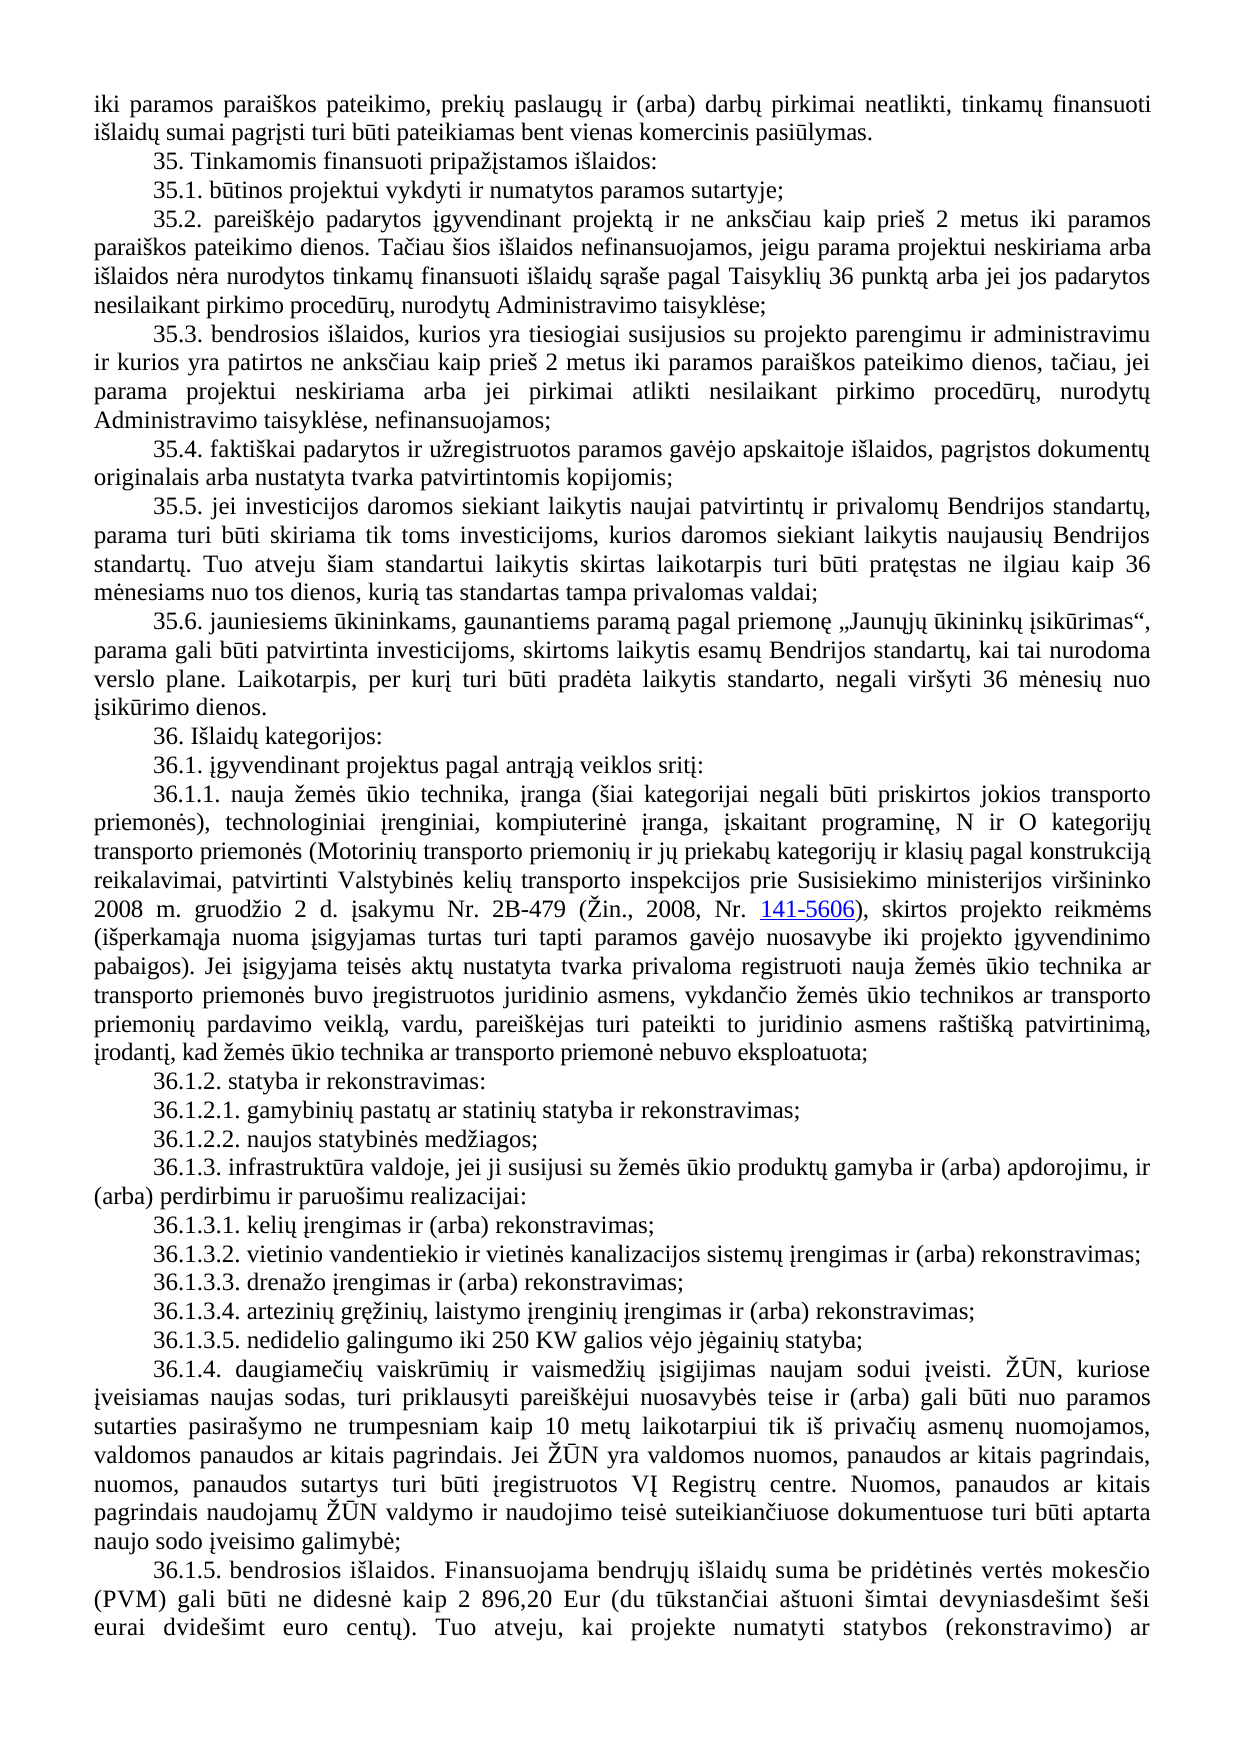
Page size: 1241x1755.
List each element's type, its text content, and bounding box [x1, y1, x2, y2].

text 35.5. jei investicijos daromos siekiant laikytis naujai patvirtintų ir privalomų Bendrijos standartų, parama turi būti skiriama tik toms investicijoms, kurios daromos siekiant laikytis naujausių Bendrijos standartų. Tuo atveju šiam standartui laikytis skirtas laikotarpis turi būti pratęstas ne ilgiau kaip 36 mėnesiams nuo tos dienos, kurią tas standartas tampa privalomas valdai; [94, 491, 1152, 606]
text 36.1.3. infrastruktūra valdoje, jei ji susijusi su žemės ūkio produktų gamyba ir (arba) apdorojimu, ir (arba) perdirbimu ir paruošimu realizacijai: [94, 1152, 1152, 1210]
text iki paramos paraiškos pateikimo, prekių paslaugų ir (arba) darbų pirkimai neatlikti, tinkamų finansuoti išlaidų sumai pagrįsti turi būti pateikiamas bent vienas komercinis pasiūlymas. [94, 89, 1152, 146]
text 36.1.5. bendrosios išlaidos. Finansuojama bendrųjų išlaidų suma be pridėtinės vertės mokesčio (PVM) gali būti ne didesnė kaip 2 896,20 Eur (du tūkstančiai aštuoni šimtai devyniasdešimt šeši eurai dvidešimt euro centų). Tuo atveju, kai projekte numatyti statybos (rekonstravimo) ar [94, 1555, 1152, 1641]
text 36.1.1. nauja žemės ūkio technika, įranga (šiai kategorijai negali būti priskirtos jokios transporto priemonės), technologiniai įrenginiai, kompiuterinė įranga, įskaitant programinę, N ir O kategorijų transporto priemonės (Motorinių transporto priemonių ir jų priekabų kategorijų ir klasių pagal konstrukciją reikalavimai, patvirtinti Valstybinės kelių transporto inspekcijos prie Susisiekimo ministerijos viršininko 2008 m. gruodžio 2 d. įsakymu Nr. 2B-479 (Žin., 2008, Nr. 141-5606), skirtos projekto reikmėms (išperkamąja nuoma įsigyjamas turtas turi tapti paramos gavėjo nuosavybe iki projekto įgyvendinimo pabaigos). Jei įsigyjama teisės aktų nustatyta tvarka privaloma registruoti nauja žemės ūkio technika ar transporto priemonės buvo įregistruotos juridinio asmens, vykdančio žemės ūkio technikos ar transporto priemonių pardavimo veiklą, vardu, pareiškėjas turi pateikti to juridinio asmens raštišką patvirtinimą, įrodantį, kad žemės ūkio technika ar transporto priemonė nebuvo eksploatuota; [94, 779, 1152, 1066]
text 36.1.3.5. nedidelio galingumo iki 250 KW galios vėjo jėgainių statyba; [94, 1325, 1152, 1354]
text 36.1.2.2. naujos statybinės medžiagos; [94, 1124, 1152, 1152]
text 35.4. faktiškai padarytos ir užregistruotos paramos gavėjo apskaitoje išlaidos, pagrįstos dokumentų originalais arba nustatyta tvarka patvirtintomis kopijomis; [94, 434, 1152, 491]
text 35.6. jauniesiems ūkininkams, gaunantiems paramą pagal priemonę „Jaunųjų ūkininkų įsikūrimas“, parama gali būti patvirtinta investicijoms, skirtoms laikytis esamų Bendrijos standartų, kai tai nurodoma verslo plane. Laikotarpis, per kurį turi būti pradėta laikytis standarto, negali viršyti 36 mėnesių nuo įsikūrimo dienos. [94, 606, 1152, 721]
text 35.2. pareiškėjo padarytos įgyvendinant projektą ir ne anksčiau kaip prieš 2 metus iki paramos paraiškos pateikimo dienos. Tačiau šios išlaidos nefinansuojamos, jeigu parama projektui neskiriama arba išlaidos nėra nurodytos tinkamų finansuoti išlaidų sąraše pagal Taisyklių 36 punktą arba jei jos padarytos nesilaikant pirkimo procedūrų, nurodytų Administravimo taisyklėse; [94, 204, 1152, 319]
text 35.3. bendrosios išlaidos, kurios yra tiesiogiai susijusios su projekto parengimu ir administravimu ir kurios yra patirtos ne anksčiau kaip prieš 2 metus iki paramos paraiškos pateikimo dienos, tačiau, jei parama projektui neskiriama arba jei pirkimai atlikti nesilaikant pirkimo procedūrų, nurodytų Administravimo taisyklėse, nefinansuojamos; [94, 319, 1152, 434]
text 36.1. įgyvendinant projektus pagal antrąją veiklos sritį: [94, 750, 1152, 779]
text 36.1.2.1. gamybinių pastatų ar statinių statyba ir rekonstravimas; [94, 1095, 1152, 1124]
text 35. Tinkamomis finansuoti pripažįstamos išlaidos: [94, 146, 1152, 175]
text 36.1.3.2. vietinio vandentiekio ir vietinės kanalizacijos sistemų įrengimas ir (arba) rekonstravimas; [94, 1239, 1152, 1267]
text 36.1.4. daugiamečių vaiskrūmių ir vaismedžių įsigijimas naujam sodui įveisti. ŽŪN, kuriose įveisiamas naujas sodas, turi priklausyti pareiškėjui nuosavybės teise ir (arba) gali būti nuo paramos sutarties pasirašymo ne trumpesniam kaip 10 metų laikotarpiui tik iš privačių asmenų nuomojamos, valdomos panaudos ar kitais pagrindais. Jei ŽŪN yra valdomos nuomos, panaudos ar kitais pagrindais, nuomos, panaudos sutartys turi būti įregistruotos VĮ Registrų centre. Nuomos, panaudos ar kitais pagrindais naudojamų ŽŪN valdymo ir naudojimo teisė suteikiančiuose dokumentuose turi būti aptarta naujo sodo įveisimo galimybė; [94, 1354, 1152, 1555]
text 36.1.3.1. kelių įrengimas ir (arba) rekonstravimas; [94, 1210, 1152, 1239]
text 35.1. būtinos projektui vykdyti ir numatytos paramos sutartyje; [94, 175, 1152, 204]
text 36.1.3.3. drenažo įrengimas ir (arba) rekonstravimas; [94, 1267, 1152, 1296]
text 36. Išlaidų kategorijos: [94, 721, 1152, 750]
text 36.1.3.4. artezinių gręžinių, laistymo įrenginių įrengimas ir (arba) rekonstravimas; [94, 1296, 1152, 1325]
text 36.1.2. statyba ir rekonstravimas: [94, 1066, 1152, 1095]
